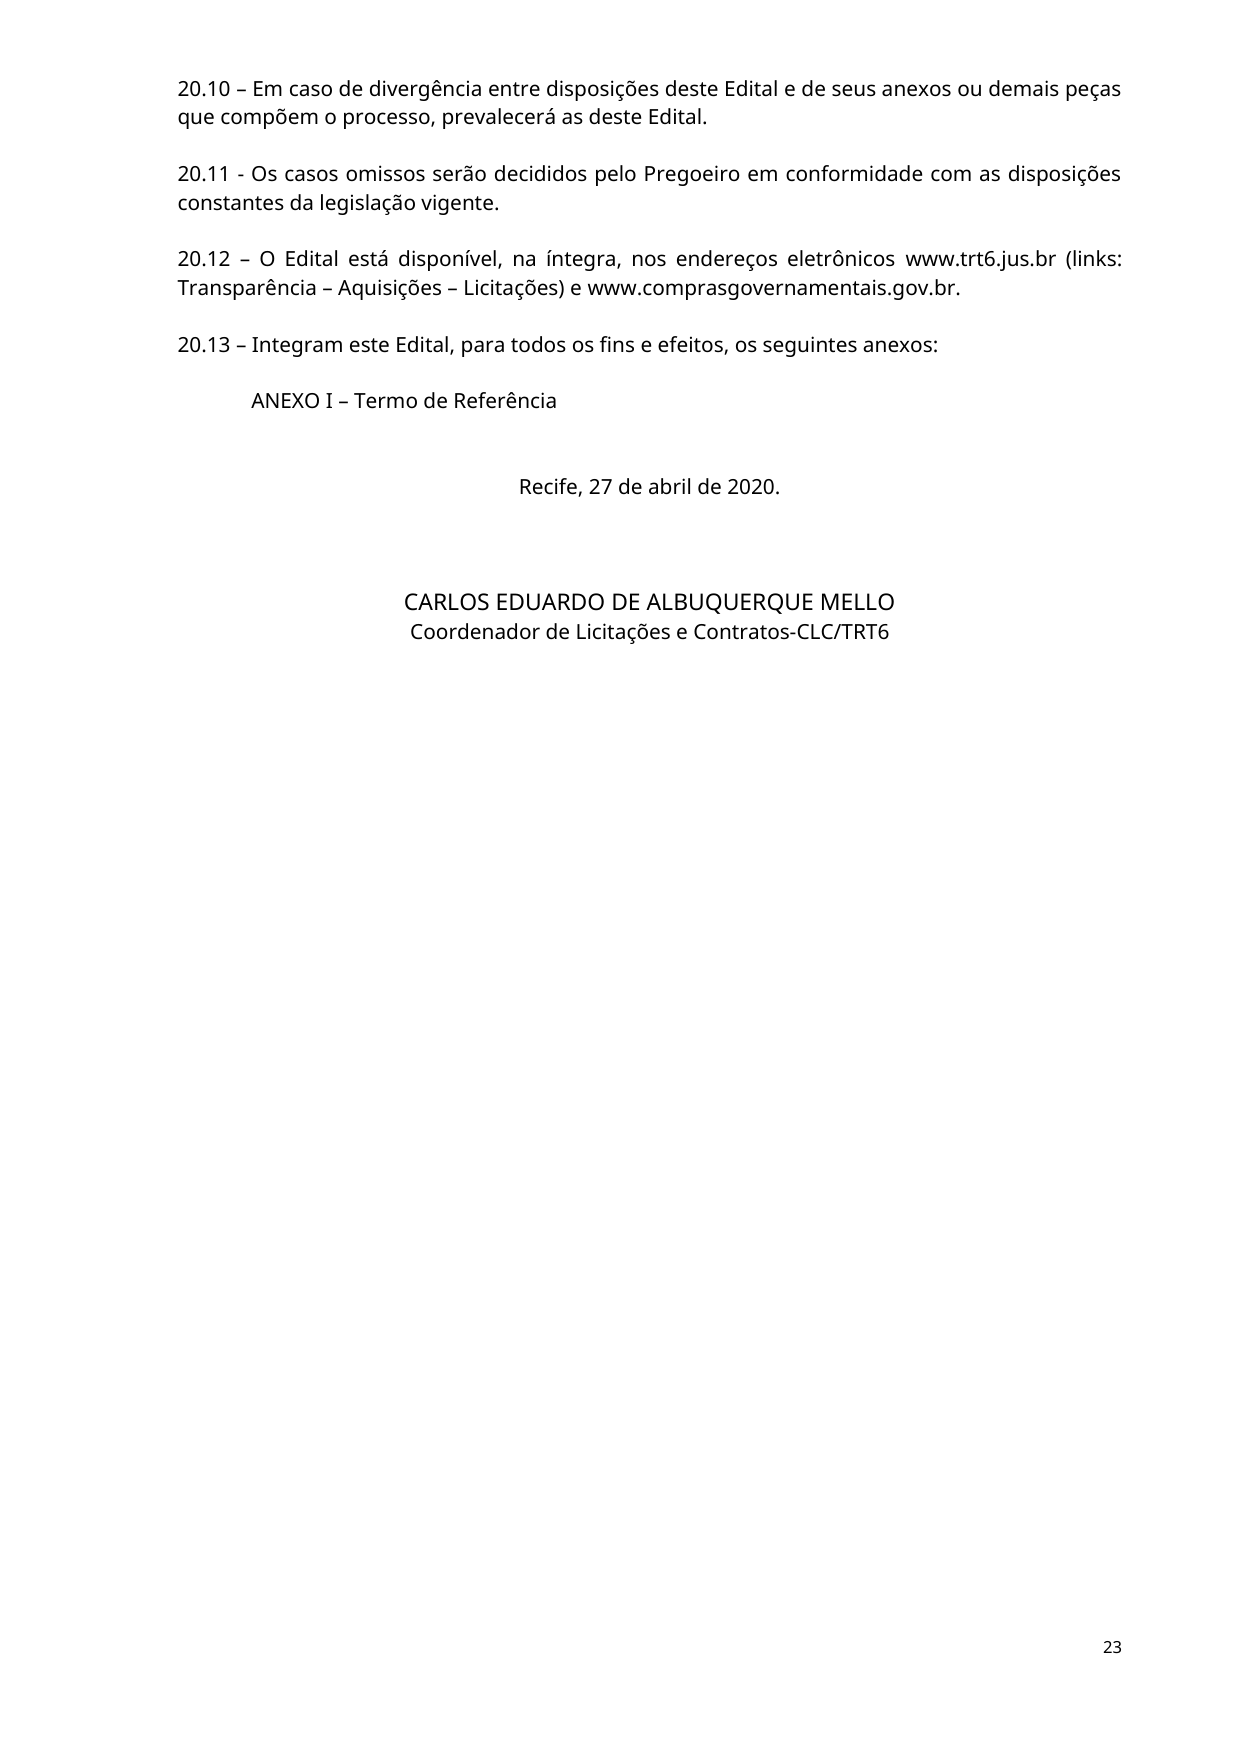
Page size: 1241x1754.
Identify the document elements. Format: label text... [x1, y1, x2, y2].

text 20.11 - Os casos omissos serão decididos pelo Pregoeiro em conformidade com as disposições constantes da legislação vigente. [177, 159, 1122, 216]
text CARLOS EDUARDO DE ALBUQUERQUE MELLO [177, 586, 1122, 617]
text 20.13 – Integram este Edital, para todos os fins e efeitos, os seguintes anexos: [177, 330, 1122, 358]
text 20.12 – O Edital está disponível, na íntegra, nos endereços eletrônicos www.trt6.jus.br (links: Transparência – Aquisições – Licitações) e www.comprasgovernamentais.gov.br. [177, 244, 1122, 301]
text ANEXO I – Termo de Referência [251, 387, 1122, 415]
text 20.10 – Em caso de divergência entre disposições deste Edital e de seus anexos ou demais peças que compõem o processo, prevalecerá as deste Edital. [177, 74, 1122, 131]
text Recife, 27 de abril de 2020. [177, 472, 1122, 500]
text Coordenador de Licitações e Contratos-CLC/TRT6 [177, 617, 1122, 645]
